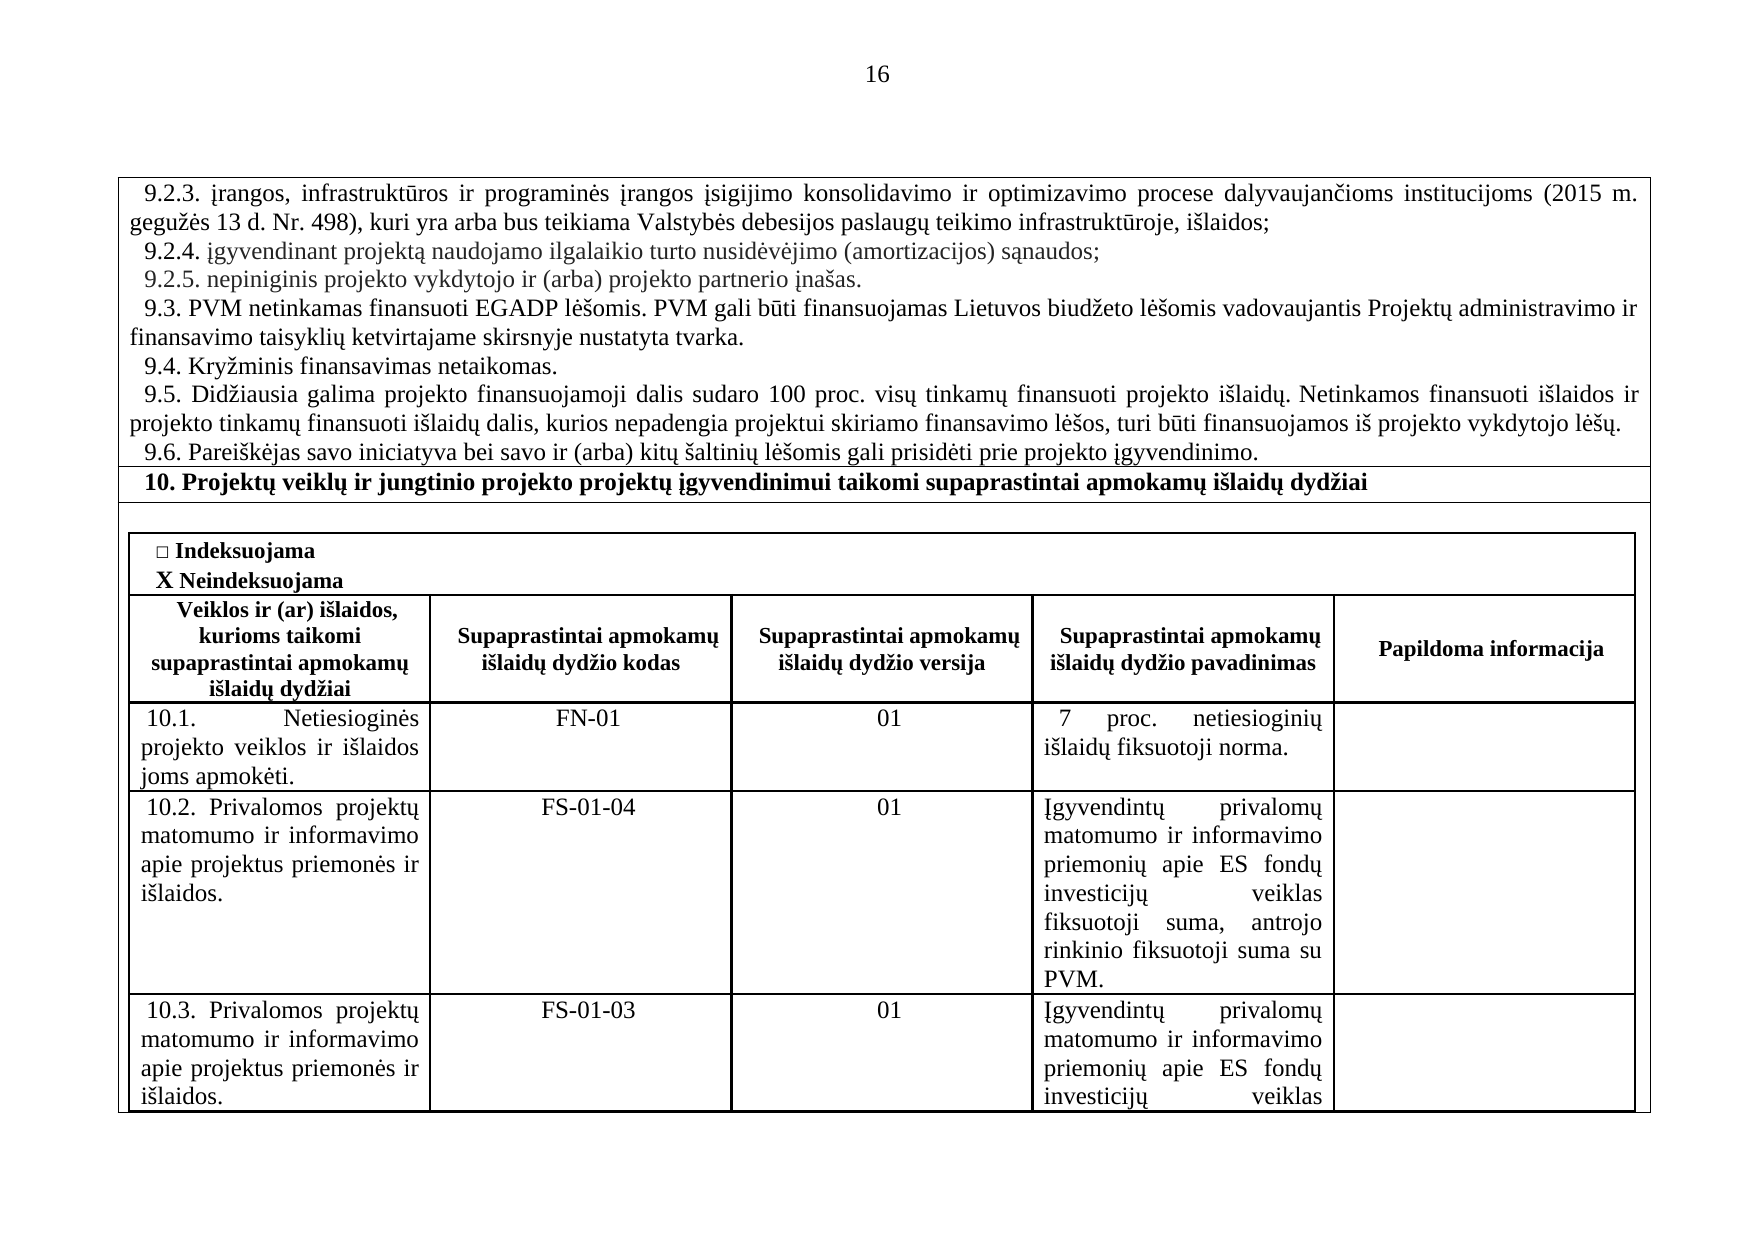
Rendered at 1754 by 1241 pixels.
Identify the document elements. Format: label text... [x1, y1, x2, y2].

table_cell Papildoma informacija [1335, 596, 1634, 701]
table_cell 10.1. Netiesioginės projekto veiklos ir išlaidos joms apmokėti. [130, 704, 429, 790]
table_cell Įgyvendintų privalomų matomumo ir informavimo priemonių apie ES fondų investicijų veiklas [1034, 995, 1333, 1110]
table_cell [119, 503, 1650, 1112]
table_cell 10.3. Privalomos projektų matomumo ir informavimo apie projektus priemonės ir išlaidos. [130, 995, 429, 1110]
table_cell 01 [733, 704, 1031, 790]
table_cell FN-01 [431, 704, 730, 790]
table_cell 7 proc. netiesioginių išlaidų fiksuotoji norma. [1034, 704, 1333, 790]
table_cell Įgyvendintų privalomų matomumo ir informavimo priemonių apie ES fondų investicijų veiklas fiksuotoji suma, antrojo rinkinio fiksuotoji suma su PVM. [1034, 792, 1333, 993]
table_cell [1335, 792, 1634, 993]
table_cell Supaprastintai apmokamų išlaidų dydžio pavadinimas [1034, 596, 1333, 701]
table_cell Veiklos ir (ar) išlaidos, kurioms taikomi supaprastintai apmokamų išlaidų dydžiai [130, 596, 429, 701]
table_cell [1335, 704, 1634, 790]
table_cell FS-01-03 [431, 995, 730, 1110]
table_cell Supaprastintai apmokamų išlaidų dydžio kodas [431, 596, 730, 701]
table_cell 10.2. Privalomos projektų matomumo ir informavimo apie projektus priemonės ir išlaidos. [130, 792, 429, 993]
table_cell Supaprastintai apmokamų išlaidų dydžio versija [733, 596, 1031, 701]
table_cell 9.2.3. įrangos, infrastruktūros ir programinės įrangos įsigijimo konsolidavimo ir optimizavimo procese dalyvaujančioms institucijoms (2015 m. gegužės 13 d. Nr. 498), kuri yra arba bus teikiama Valstybės debesijos paslaugų teikimo infrastruktūroje, išlaidos; 9.2.4. įgyvendinant projektą naudojamo ilgalaikio turto nusidėvėjimo (amortizacijos) sąnaudos; 9.2.5. nepiniginis projekto vykdytojo ir (arba) projekto partnerio įnašas. 9.3. PVM netinkamas finansuoti EGADP lėšomis. PVM gali būti finansuojamas Lietuvos biudžeto lėšomis vadovaujantis Projektų administravimo ir finansavimo taisyklių ketvirtajame skirsnyje nustatyta tvarka. 9.4. Kryžminis finansavimas netaikomas. 9.5. Didžiausia galima projekto finansuojamoji dalis sudaro 100 proc. visų tinkamų finansuoti projekto išlaidų. Netinkamos finansuoti išlaidos ir projekto tinkamų finansuoti išlaidų dalis, kurios nepadengia projektui skiriamo finansavimo lėšos, turi būti finansuojamos iš projekto vykdytojo lėšų. 9.6. Pareiškėjas savo iniciatyva bei savo ir (arba) kitų šaltinių lėšomis gali prisidėti prie projekto įgyvendinimo. [119, 178, 1650, 466]
table_cell FS-01-04 [431, 792, 730, 993]
table_cell 01 [733, 792, 1031, 993]
table_cell 10. Projektų veiklų ir jungtinio projekto projektų įgyvendinimui taikomi supaprastintai apmokamų išlaidų dydžiai [119, 467, 1650, 502]
table_cell [1335, 995, 1634, 1110]
table_header ☐ Indeksuojama X Neindeksuojama [130, 534, 1634, 594]
table_cell 01 [733, 995, 1031, 1110]
